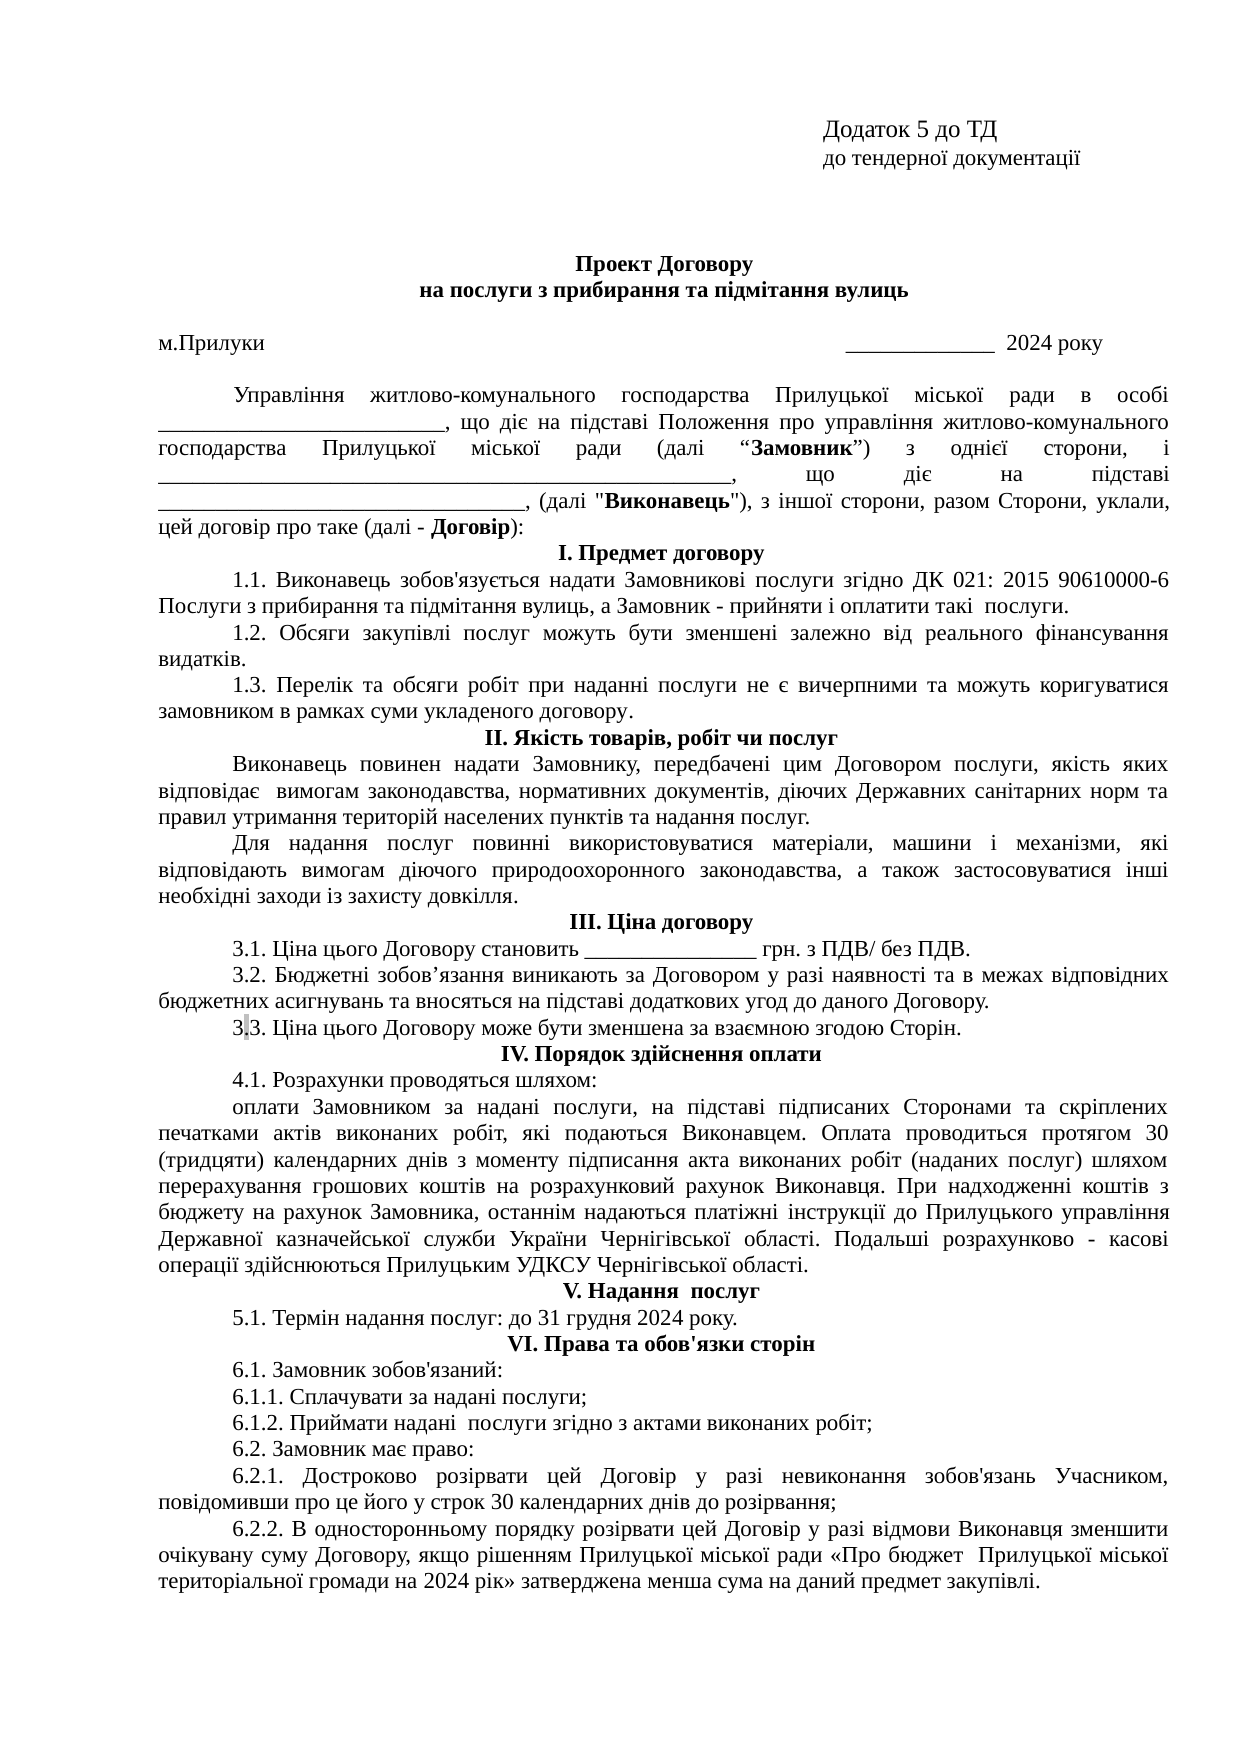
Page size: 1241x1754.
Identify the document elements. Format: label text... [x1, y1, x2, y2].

text 3.3. Ціна цього Договору може бути зменшена за взаємною згодою Сторін. [158, 1014, 1170, 1040]
text V. Надання послуг [158, 1277, 1170, 1304]
text 4.1. Розрахунки проводяться шляхом: [158, 1067, 1170, 1093]
text 6.1.1. Сплачувати за надані послуги; [158, 1383, 1170, 1409]
text 1.2. Обсяги закупівлі послуг можуть бути зменшені залежно від реального фінансування видатків. [158, 618, 1170, 671]
text Додаток 5 до ТД [158, 118, 1170, 142]
text до тендерної документації [158, 142, 1170, 171]
text Для надання послуг повинні використовуватися матеріали, машини і механізми, які відповідають вимогам діючого природоохоронного законодавства, а також застосовуватися інші необхідні заходи із захисту довкілля. [158, 829, 1170, 908]
text м.Прилуки _____________ 2024 року [158, 329, 1170, 355]
text IV. Порядок здійснення оплати [158, 1040, 1170, 1067]
text 6.1. Замовник зобов'язаний: [158, 1356, 1170, 1383]
text Проект Договору [158, 249, 1170, 276]
text 1.3. Перелік та обсяги робіт при наданні послуги не є вичерпними та можуть коригуватися замовником в рамках суми укладеного договору. [158, 671, 1170, 724]
text Виконавець повинен надати Замовнику, передбачені цим Договором послуги, якість яких відповідає вимогам законодавства, нормативних документів, діючих Державних санітарних норм та правил утримання територій населених пунктів та надання послуг. [158, 750, 1170, 829]
text Управління житлово-комунального господарства Прилуцької міської ради в особі _________________________, що діє на підставі Положення про управління житлово-комунального господарства Прилуцької міської ради (далі “Замовник”) з однієї сторони, і __________________________________________________, що діє на підставі ________________________________, (далі "Виконавець"), з іншої сторони, разом Сторони, уклали, цей договір про таке (далі - Договір): [158, 381, 1170, 539]
text оплати Замовником за надані послуги, на підставі підписаних Сторонами та скріплених печатками актів виконаних робіт, які подаються Виконавцем. Оплата проводиться протягом 30 (тридцяти) календарних днів з моменту підписання акта виконаних робіт (наданих послуг) шляхом перерахування грошових коштів на розрахунковий рахунок Виконавця. При надходженні коштів з бюджету на рахунок Замовника, останнім надаються платіжні інструкції до Прилуцького управління Державної казначейської служби України Чернігівської області. Подальші розрахунково - касові операції здійснюються Прилуцьким УДКСУ Чернігівської області. [158, 1093, 1170, 1277]
text III. Ціна договору [158, 908, 1170, 935]
text I. Предмет договору [158, 539, 1170, 566]
text 6.2.2. В односторонньому порядку розірвати цей Договір у разі відмови Виконавця зменшити очікувану суму Договору, якщо рішенням Прилуцької міської ради «Про бюджет Прилуцької міської територіальної громади на 2024 рік» затверджена менша сума на даний предмет закупівлі. [158, 1514, 1170, 1594]
text 5.1. Термін надання послуг: до 31 грудня 2024 року. [158, 1304, 1170, 1330]
text на послуги з прибирання та підмітання вулиць [158, 276, 1170, 302]
text 6.2. Замовник має право: [158, 1436, 1170, 1462]
text 6.1.2. Приймати надані послуги згідно з актами виконаних робіт; [158, 1409, 1170, 1436]
text VI. Права та обов'язки сторін [158, 1330, 1170, 1356]
text 6.2.1. Достроково розірвати цей Договір у разі невиконання зобов'язань Учасником, повідомивши про це його у строк 30 календарних днів до розірвання; [158, 1462, 1170, 1514]
text 1.1. Виконавець зобов'язується надати Замовникові послуги згідно ДК 021: 2015 90610000-6 Послуги з прибирання та підмітання вулиць, а Замовник - прийняти і оплатити такі послуги. [158, 566, 1170, 618]
text 3.1. Ціна цього Договору становить _______________ грн. з ПДВ/ без ПДВ. [158, 935, 1170, 961]
text II. Якість товарів, робіт чи послуг [158, 724, 1170, 750]
text 3.2. Бюджетні зобов’язання виникають за Договором у разі наявності та в межах відповідних бюджетних асигнувань та вносяться на підставі додаткових угод до даного Договору. [158, 961, 1170, 1014]
